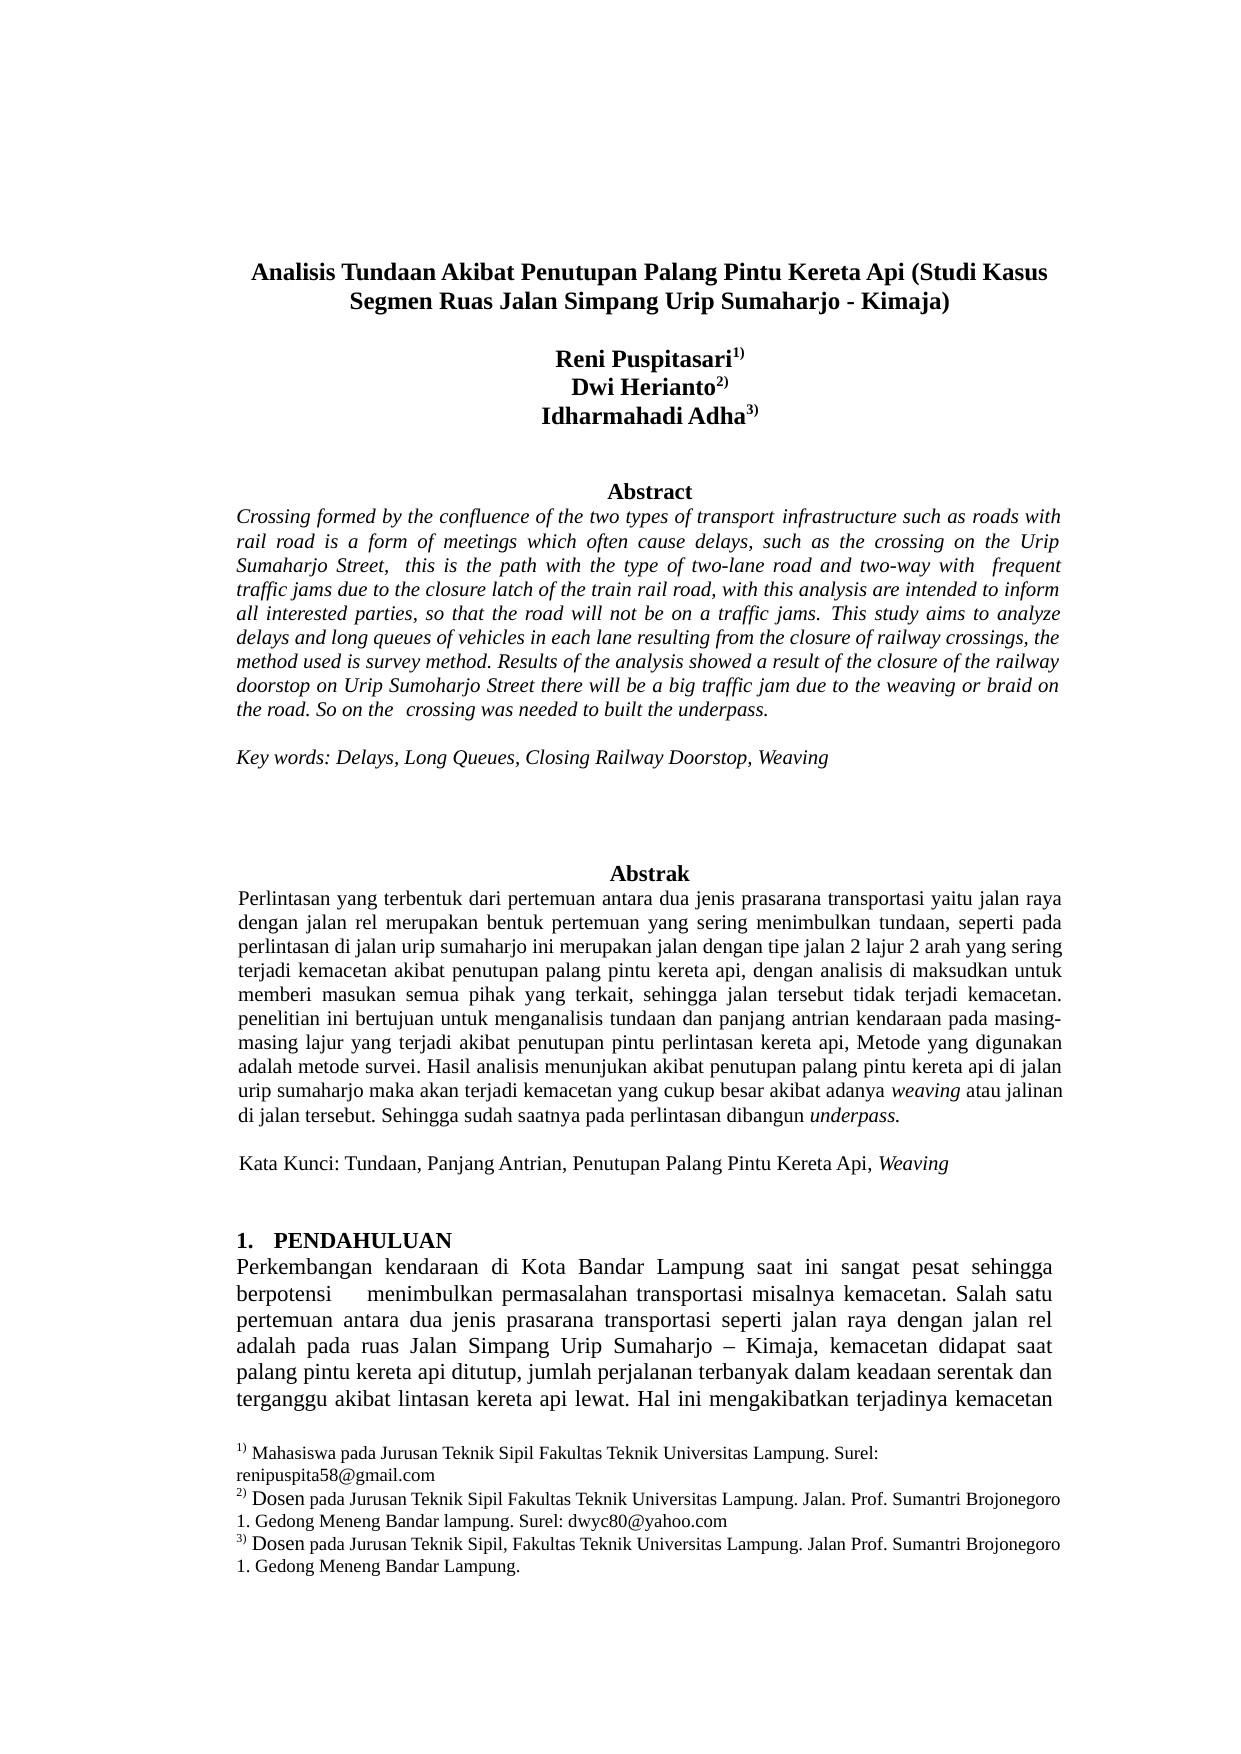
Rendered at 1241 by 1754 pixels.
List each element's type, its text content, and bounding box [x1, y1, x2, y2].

text Dwi Herianto) [236, 372, 1063, 401]
text ) Dosen pada Jurusan Teknik Sipil Fakultas Teknik Universitas Lampung. Jalan. Prof. Sumantri Brojonegoro 1. Gedong Meneng Bandar lampung. Surel: dwyc80@yahoo.com [236, 1486, 1063, 1531]
text ) Mahasiswa pada Jurusan Teknik Sipil Fakultas Teknik Universitas Lampung. Surel: renipuspita58@gmail.com [236, 1440, 1063, 1486]
text Perkembangan kendaraan di Kota Bandar Lampung saat ini sangat pesat sehingga berpotensi menimbulkan permasalahan transportasi misalnya kemacetan. Salah satu pertemuan antara dua jenis prasarana transportasi seperti jalan raya dengan jalan rel adalah pada ruas Jalan Simpang Urip Sumaharjo – Kimaja, kemacetan didapat saat palang pintu kereta api ditutup, jumlah perjalanan terbanyak dalam keadaan serentak dan terganggu akibat lintasan kereta api lewat. Hal ini mengakibatkan terjadinya kemacetan [236, 1254, 1054, 1411]
text Reni Puspitasari) [236, 344, 1063, 372]
list Perlintasan yang terbentuk dari pertemuan antara dua jenis prasarana transportasi yaitu jalan raya dengan jalan rel merupakan bentuk pertemuan yang sering menimbulkan tundaan, seperti pada perlintasan di jalan urip sumaharjo ini merupakan jalan dengan tipe jalan 2 lajur 2 arah yang sering terjadi kemacetan akibat penutupan palang pintu kereta api, dengan analisis di maksudkan untuk memberi masukan semua pihak yang terkait, sehingga jalan tersebut tidak terjadi kemacetan. penelitian ini bertujuan untuk menganalisis tundaan dan panjang antrian kendaraan pada masing-masing lajur yang terjadi akibat penutupan pintu perlintasan kereta api, Metode yang digunakan adalah metode survei. Hasil analisis menunjukan akibat penutupan palang pintu kereta api di jalan urip sumaharjo maka akan terjadi kemacetan yang cukup besar akibat adanya weaving atau jalinan di jalan tersebut. Sehingga sudah saatnya pada perlintasan dibangun underpass. [238, 886, 1063, 1127]
text Analisis Tundaan Akibat Penutupan Palang Pintu Kereta Api (Studi Kasus Segmen Ruas Jalan Simpang Urip Sumaharjo - Kimaja) [236, 257, 1063, 315]
list Key words: Delays, Long Queues, Closing Railway Doorstop, Weaving [236, 745, 1063, 769]
title PENDAHULUAN [236, 1227, 1063, 1254]
text ) Dosen pada Jurusan Teknik Sipil, Fakultas Teknik Universitas Lampung. Jalan Prof. Sumantri Brojonegoro 1. Gedong Meneng Bandar Lampung. [236, 1531, 1063, 1577]
text Abstract [236, 478, 1063, 504]
text Idharmahadi Adha) [236, 401, 1063, 430]
text Abstrak [236, 859, 1063, 886]
list Kata Kunci: Tundaan, Panjang Antrian, Penutupan Palang Pintu Kereta Api, Weaving [238, 1151, 1063, 1175]
list Crossing formed by the confluence of the two types of transport infrastructure such as roads with rail road is a form of meetings which often cause delays, such as the crossing on the Urip Sumaharjo Street, this is the path with the type of two-lane road and two-way with frequent traffic jams due to the closure latch of the train rail road, with this analysis are intended to inform all interested parties, so that the road will not be on a traffic jams. This study aims to analyze delays and long queues of vehicles in each lane resulting from the closure of railway crossings, the method used is survey method. Results of the analysis showed a result of the closure of the railway doorstop on Urip Sumoharjo Street there will be a big traffic jam due to the weaving or braid on the road. So on the crossing was needed to built the underpass. [236, 504, 1063, 721]
